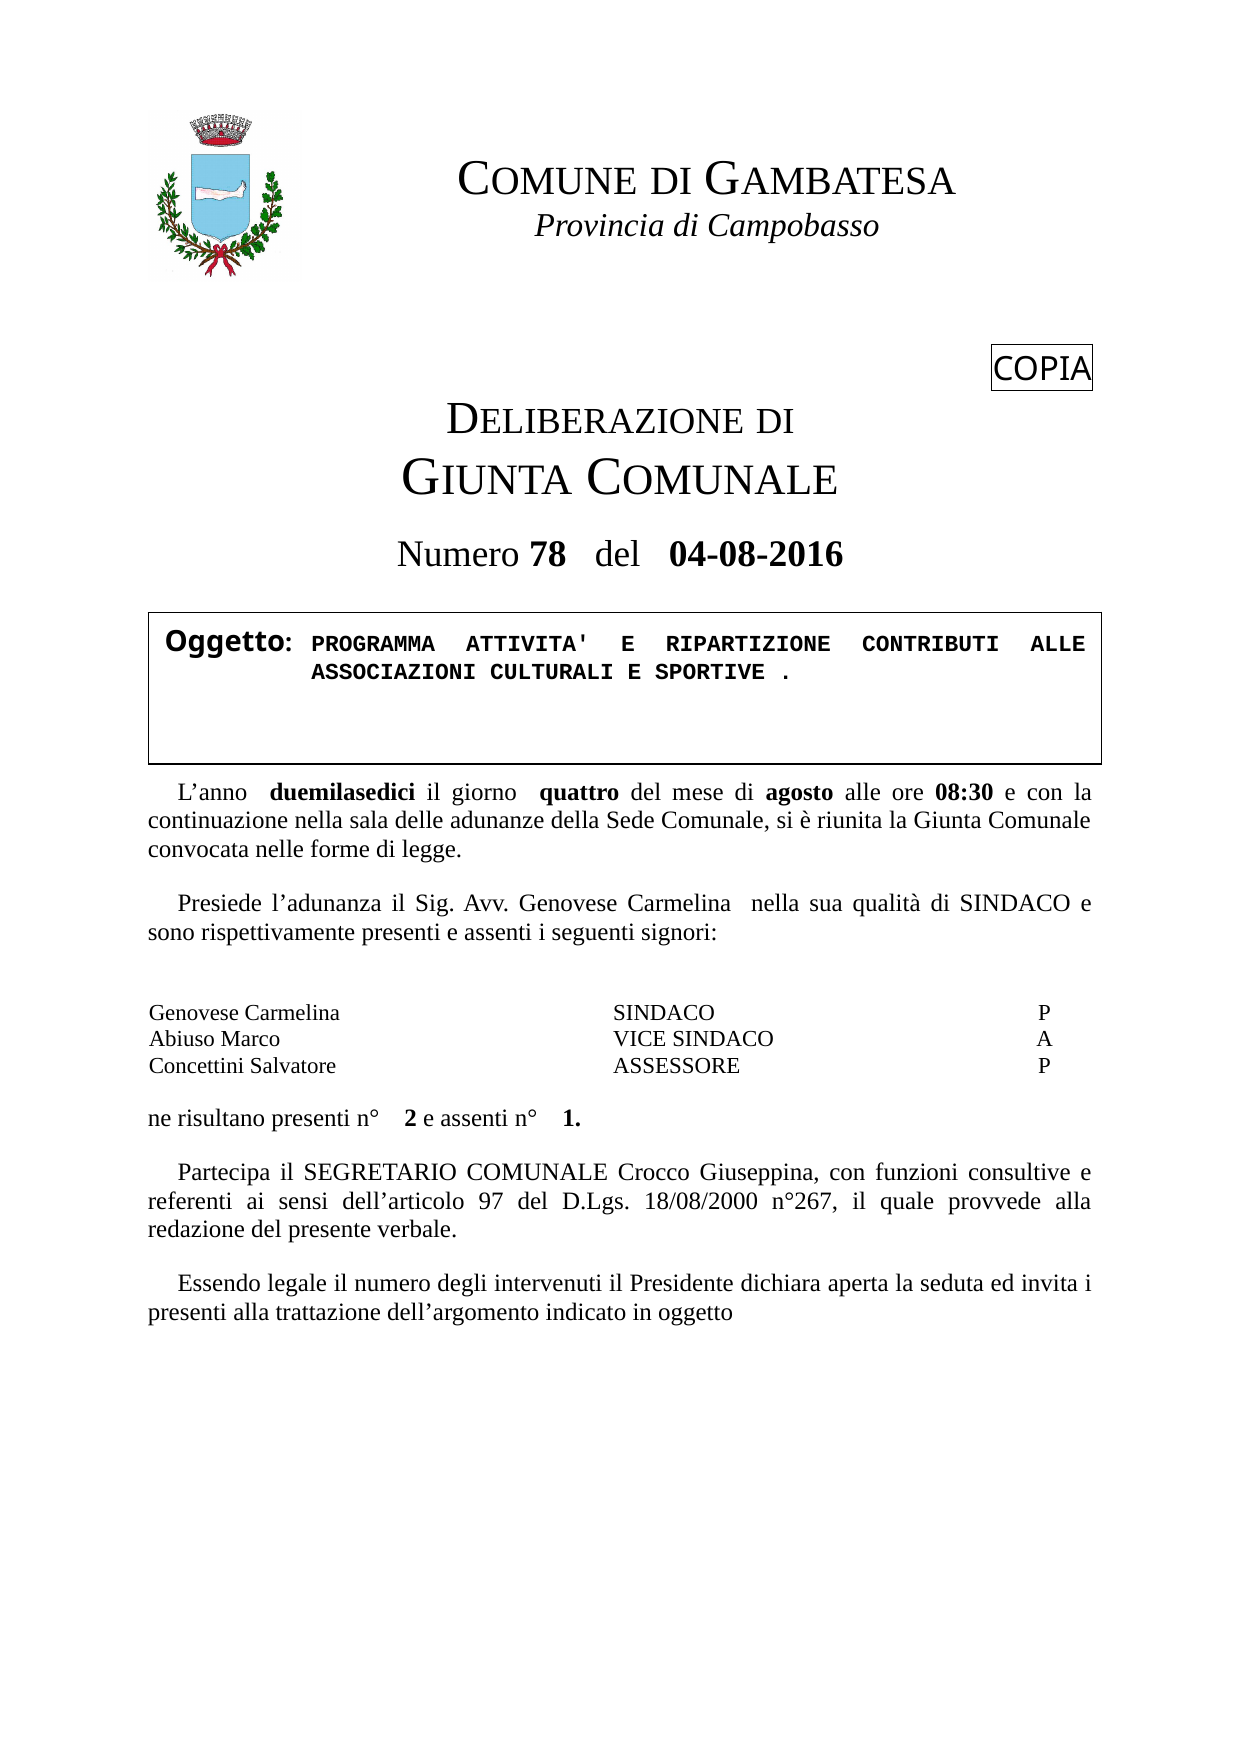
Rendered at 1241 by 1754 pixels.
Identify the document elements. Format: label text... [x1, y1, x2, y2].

text COPIA [148, 343, 1092, 391]
text Presiede l’adunanza il Sig. Avv. Genovese Carmelina nella sua qualità di SINDACO e sono rispettivamente presenti e assenti i seguenti signori: [148, 888, 1092, 945]
text Giunta Comunale [148, 444, 1092, 506]
text Partecipa il SEGRETARIO COMUNALE Crocco Giuseppina, con funzioni consultive e referenti ai sensi dell’articolo 97 del D.Lgs. 18/08/2000 n°267, il quale provvede alla redazione del presente verbale. [148, 1157, 1092, 1243]
text Provincia di Campobasso [303, 205, 1092, 243]
text Deliberazione di [148, 391, 1092, 444]
picture [147, 110, 303, 282]
table_cell Concettini Salvatore [141, 1052, 606, 1078]
table_cell Abiuso Marco [141, 1026, 606, 1052]
table_header Genovese Carmelina [141, 999, 606, 1026]
text Comune di Gambatesa [303, 148, 1092, 205]
text L’anno duemilasedici il giorno quattro del mese di agosto alle ore 08:30 e con la continuazione nella sala delle adunanze della Sede Comunale, si è riunita la Giunta Comunale convocata nelle forme di legge. [148, 765, 1092, 863]
table_cell A [989, 1026, 1099, 1052]
table_cell ASSESSORE [606, 1052, 989, 1078]
table_header SINDACO [606, 999, 989, 1026]
text ne risultano presenti n° 2 e assenti n° 1. [148, 1103, 1092, 1132]
table_header P [989, 999, 1099, 1026]
table_cell P [989, 1052, 1099, 1078]
text [149, 613, 1101, 763]
table_cell VICE SINDACO [606, 1026, 989, 1052]
text Essendo legale il numero degli intervenuti il Presidente dichiara aperta la seduta ed invita i presenti alla trattazione dell’argomento indicato in oggetto [148, 1268, 1092, 1326]
text Oggetto: PROGRAMMA ATTIVITA' E RIPARTIZIONE CONTRIBUTI ALLE ASSOCIAZIONI CULTURALI E SPORTIVE . [164, 621, 1086, 686]
text Numero 78 del 04-08-2016 [148, 531, 1092, 574]
